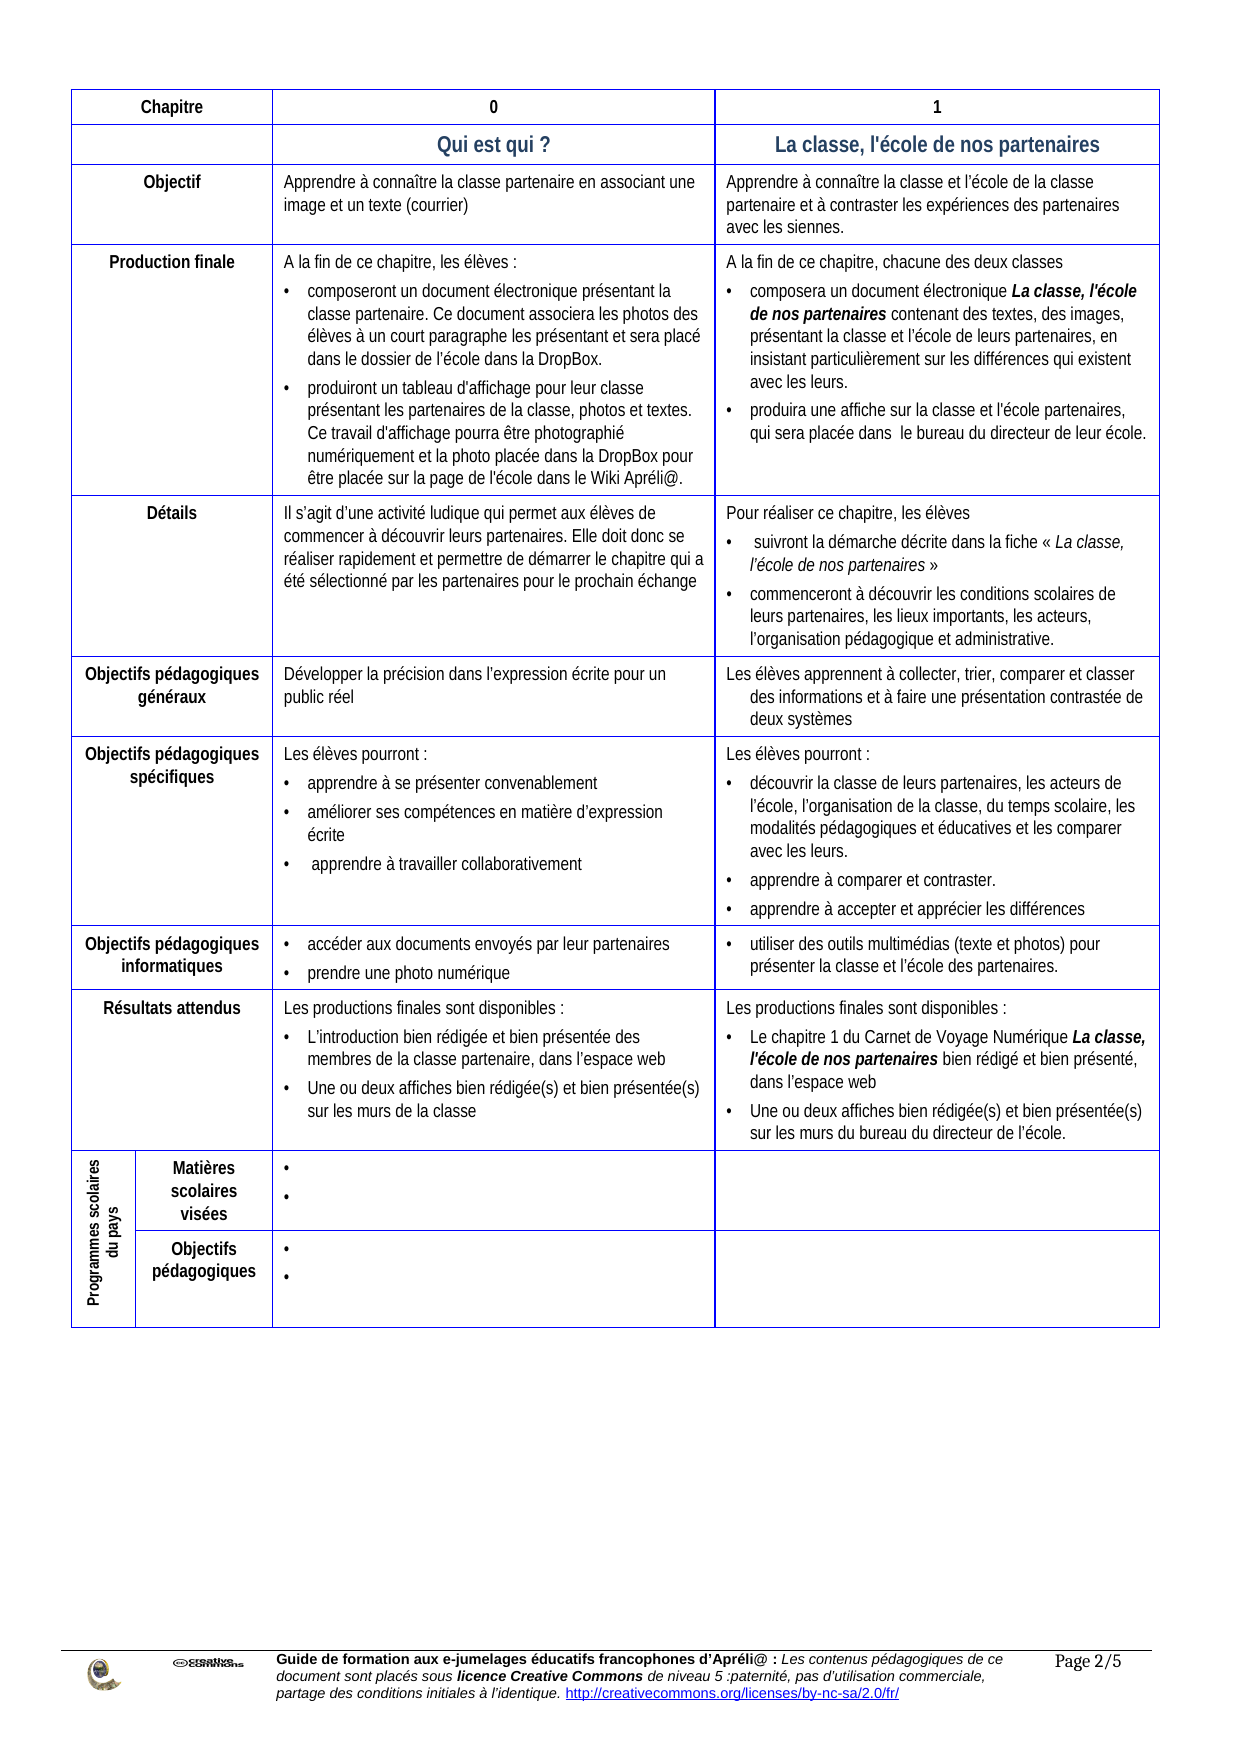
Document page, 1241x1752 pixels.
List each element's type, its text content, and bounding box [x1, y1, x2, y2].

table_cell • utiliser des outils multimédias (texte et photos) pour présenter la classe et l’école des partenaires. [716, 926, 1159, 989]
table_header Chapitre [72, 90, 272, 124]
table_cell Apprendre à connaître la classe partenaire en associant une image et un texte (courrier) [273, 165, 714, 244]
table_cell Les élèves pourront : • apprendre à se présenter convenablement • améliorer ses compétences en matière d’expression écrite • apprendre à travailler collaborativement [273, 737, 714, 925]
table_cell Il s’agit d’une activité ludique qui permet aux élèves de commencer à découvrir leurs partenaires. Elle doit donc se réaliser rapidement et permettre de démarrer le chapitre qui a été sélectionné par les partenaires pour le prochain échange [273, 496, 714, 656]
table_header 1 [716, 90, 1159, 124]
table_cell Les élèves apprennent à collecter, trier, comparer et classer des informations et à faire une présentation contrastée de deux systèmes [716, 657, 1159, 736]
table_cell Objectif [72, 165, 272, 244]
table_cell [72, 125, 272, 164]
table_cell Les productions finales sont disponibles : • Le chapitre 1 du Carnet de Voyage Numérique La classe, l'école de nos partenaires bien rédigé et bien présenté, dans l’espace web • Une ou deux affiches bien rédigée(s) et bien présentée(s) sur les murs du bureau du directeur de l’école. [716, 990, 1159, 1150]
table_cell La classe, l'école de nos partenaires [716, 125, 1159, 164]
table_cell Résultats attendus [72, 990, 272, 1150]
table_cell Apprendre à connaître la classe et l’école de la classe partenaire et à contraster les expériences des partenaires avec les siennes. [716, 165, 1159, 244]
table_cell Objectifs pédagogiques généraux [72, 657, 272, 736]
table_cell A la fin de ce chapitre, chacune des deux classes • composera un document électronique La classe, l'école de nos partenaires contenant des textes, des images, présentant la classe et l’école de leurs partenaires, en insistant particulièrement sur les différences qui existent avec les leurs. • produira une affiche sur la classe et l'école partenaires, qui sera placée dans le bureau du directeur de leur école. [716, 245, 1159, 495]
table_cell Pour réaliser ce chapitre, les élèves • suivront la démarche décrite dans la fiche « La classe, l’école de nos partenaires » • commenceront à découvrir les conditions scolaires de leurs partenaires, les lieux importants, les acteurs, l’organisation pédagogique et administrative. [716, 496, 1159, 656]
table_cell [716, 1151, 1159, 1230]
table_cell Développer la précision dans l’expression écrite pour un public réel [273, 657, 714, 736]
table_header 0 [273, 90, 714, 124]
table_cell Objectifs pédagogiques [136, 1231, 272, 1327]
table_cell A la fin de ce chapitre, les élèves : • composeront un document électronique présentant la classe partenaire. Ce document associera les photos des élèves à un court paragraphe les présentant et sera placé dans le dossier de l’école dans la DropBox. • produiront un tableau d'affichage pour leur classe présentant les partenaires de la classe, photos et textes. Ce travail d'affichage pourra être photographié numériquement et la photo placée dans la DropBox pour être placée sur la page de l'école dans le Wiki Apréli@. [273, 245, 714, 495]
table_cell Objectifs pédagogiques informatiques [72, 926, 272, 989]
table_cell Production finale [72, 245, 272, 495]
picture [173, 1658, 244, 1667]
table_cell Matières scolaires visées [136, 1151, 272, 1230]
table_cell Les élèves pourront : • découvrir la classe de leurs partenaires, les acteurs de l’école, l’organisation de la classe, du temps scolaire, les modalités pédagogiques et éducatives et les comparer avec les leurs. • apprendre à comparer et contraster. • apprendre à accepter et apprécier les différences [716, 737, 1159, 925]
table_cell Qui est qui ? [273, 125, 714, 164]
table_cell [72, 1151, 135, 1327]
table_cell [716, 1231, 1159, 1327]
picture [86, 1658, 122, 1691]
table_cell Détails [72, 496, 272, 656]
table_cell • accéder aux documents envoyés par leur partenaires • prendre une photo numérique [273, 926, 714, 989]
table_cell • • [273, 1151, 714, 1230]
table_cell • • [273, 1231, 714, 1327]
table_cell Objectifs pédagogiques spécifiques [72, 737, 272, 925]
table_cell Les productions finales sont disponibles : • L’introduction bien rédigée et bien présentée des membres de la classe partenaire, dans l’espace web • Une ou deux affiches bien rédigée(s) et bien présentée(s) sur les murs de la classe [273, 990, 714, 1150]
